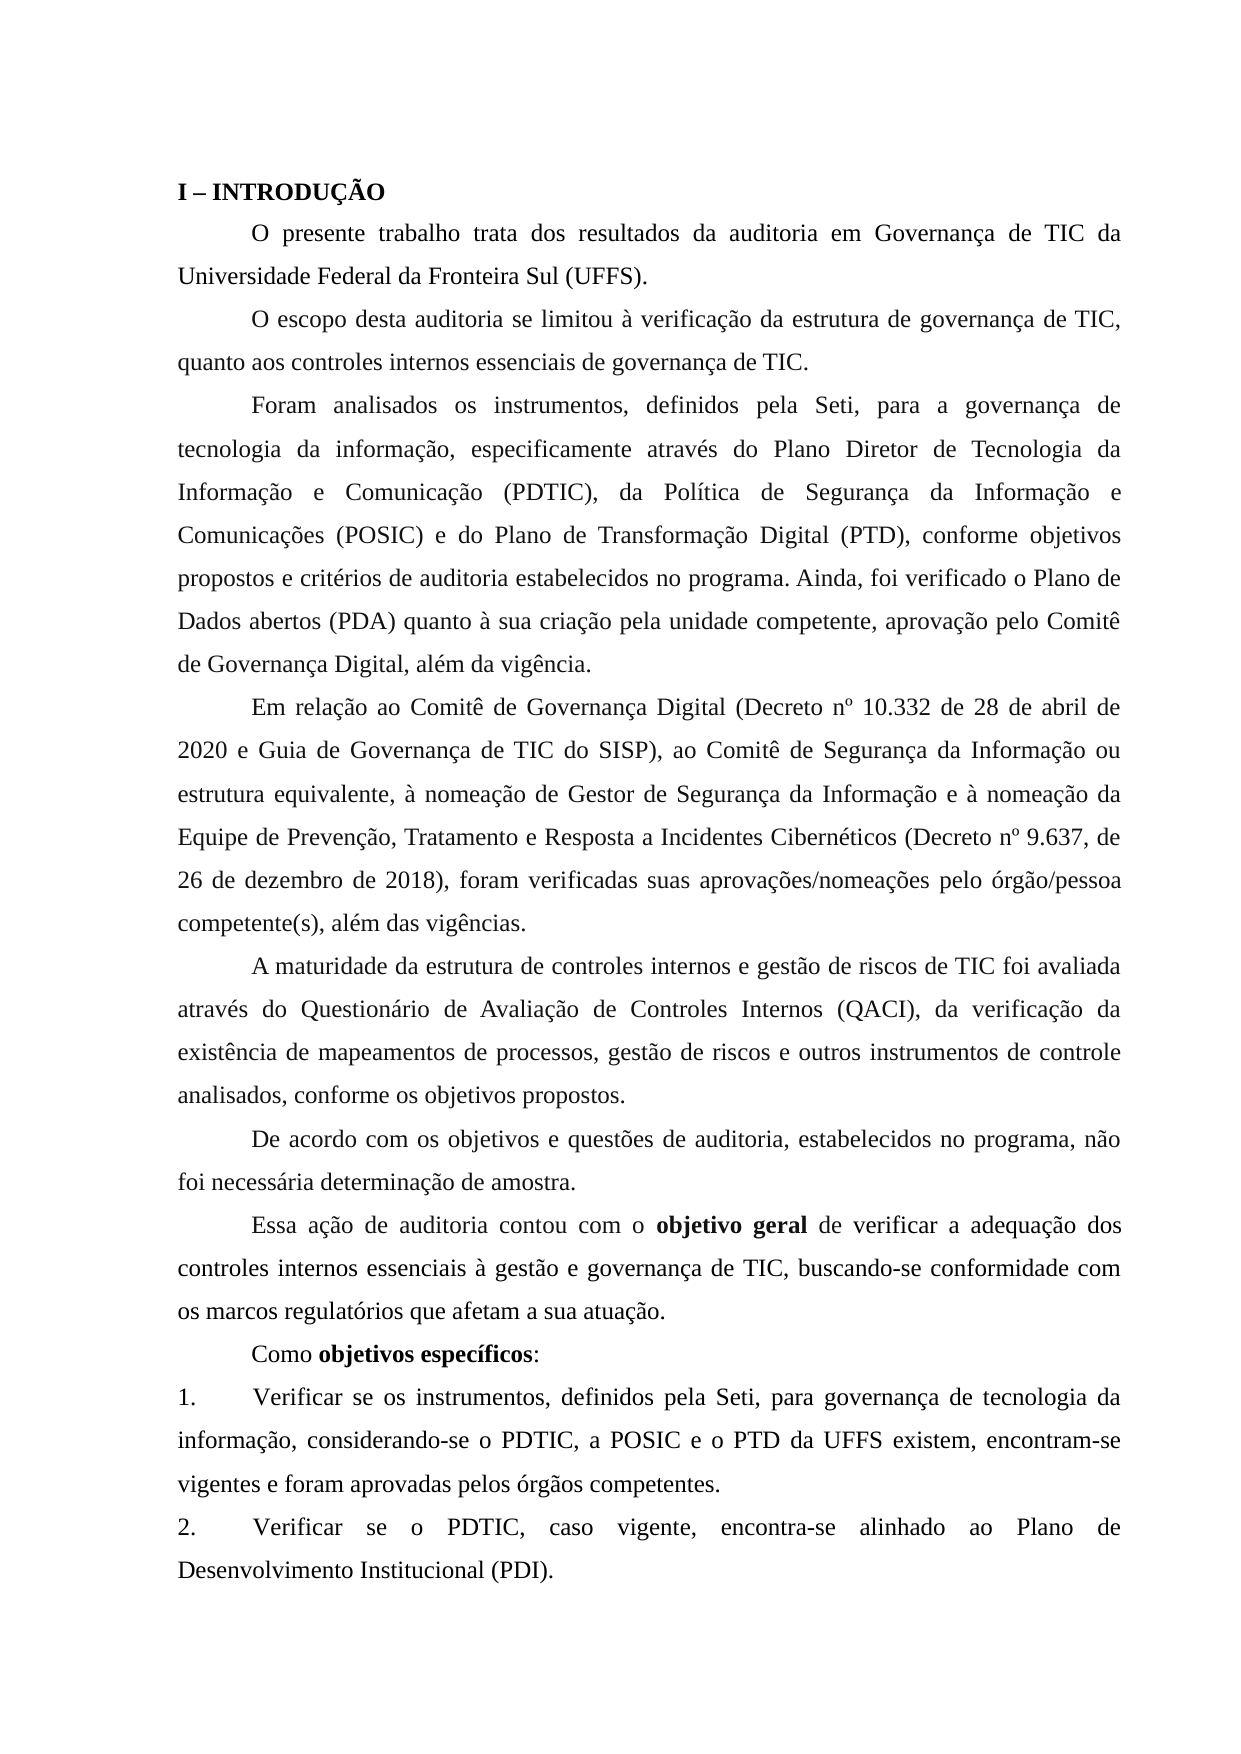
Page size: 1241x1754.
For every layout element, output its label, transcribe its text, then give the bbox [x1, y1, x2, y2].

text Como objetivos específicos: [177, 1339, 1122, 1368]
text Foram analisados os instrumentos, definidos pela Seti, para a governança de tecnologia da informação, especificamente através do Plano Diretor de Tecnologia da Informação e Comunicação (PDTIC), da Política de Segurança da Informação e Comunicações (POSIC) e do Plano de Transformação Digital (PTD), conforme objetivos propostos e critérios de auditoria estabelecidos no programa. Ainda, foi verificado o Plano de Dados abertos (PDA) quanto à sua criação pela unidade competente, aprovação pelo Comitê de Governança Digital, além da vigência. [177, 391, 1122, 678]
text De acordo com os objetivos e questões de auditoria, estabelecidos no programa, não foi necessária determinação de amostra. [177, 1124, 1122, 1196]
text O escopo desta auditoria se limitou à verificação da estrutura de governança de TIC, quanto aos controles internos essenciais de governança de TIC. [177, 304, 1122, 376]
text O presente trabalho trata dos resultados da auditoria em Governança de TIC da Universidade Federal da Fronteira Sul (UFFS). [177, 218, 1122, 290]
text Essa ação de auditoria contou com o objetivo geral de verificar a adequação dos controles internos essenciais à gestão e governança de TIC, buscando-se conformidade com os marcos regulatórios que afetam a sua atuação. [177, 1210, 1122, 1325]
subtitle I – INTRODUÇÃO [177, 177, 1122, 206]
list Verificar se o PDTIC, caso vigente, encontra-se alinhado ao Plano de Desenvolvimento Institucional (PDI). [177, 1512, 1122, 1584]
list Verificar se os instrumentos, definidos pela Seti, para governança de tecnologia da informação, considerando-se o PDTIC, a POSIC e o PTD da UFFS existem, encontram-se vigentes e foram aprovadas pelos órgãos competentes. [177, 1382, 1122, 1497]
text Em relação ao Comitê de Governança Digital (Decreto nº 10.332 de 28 de abril de 2020 e Guia de Governança de TIC do SISP), ao Comitê de Segurança da Informação ou estrutura equivalente, à nomeação de Gestor de Segurança da Informação e à nomeação da Equipe de Prevenção, Tratamento e Resposta a Incidentes Cibernéticos (Decreto nº 9.637, de 26 de dezembro de 2018), foram verificadas suas aprovações/nomeações pelo órgão/pessoa competente(s), além das vigências. [177, 692, 1122, 937]
text A maturidade da estrutura de controles internos e gestão de riscos de TIC foi avaliada através do Questionário de Avaliação de Controles Internos (QACI), da verificação da existência de mapeamentos de processos, gestão de riscos e outros instrumentos de controle analisados, conforme os objetivos propostos. [177, 951, 1122, 1109]
